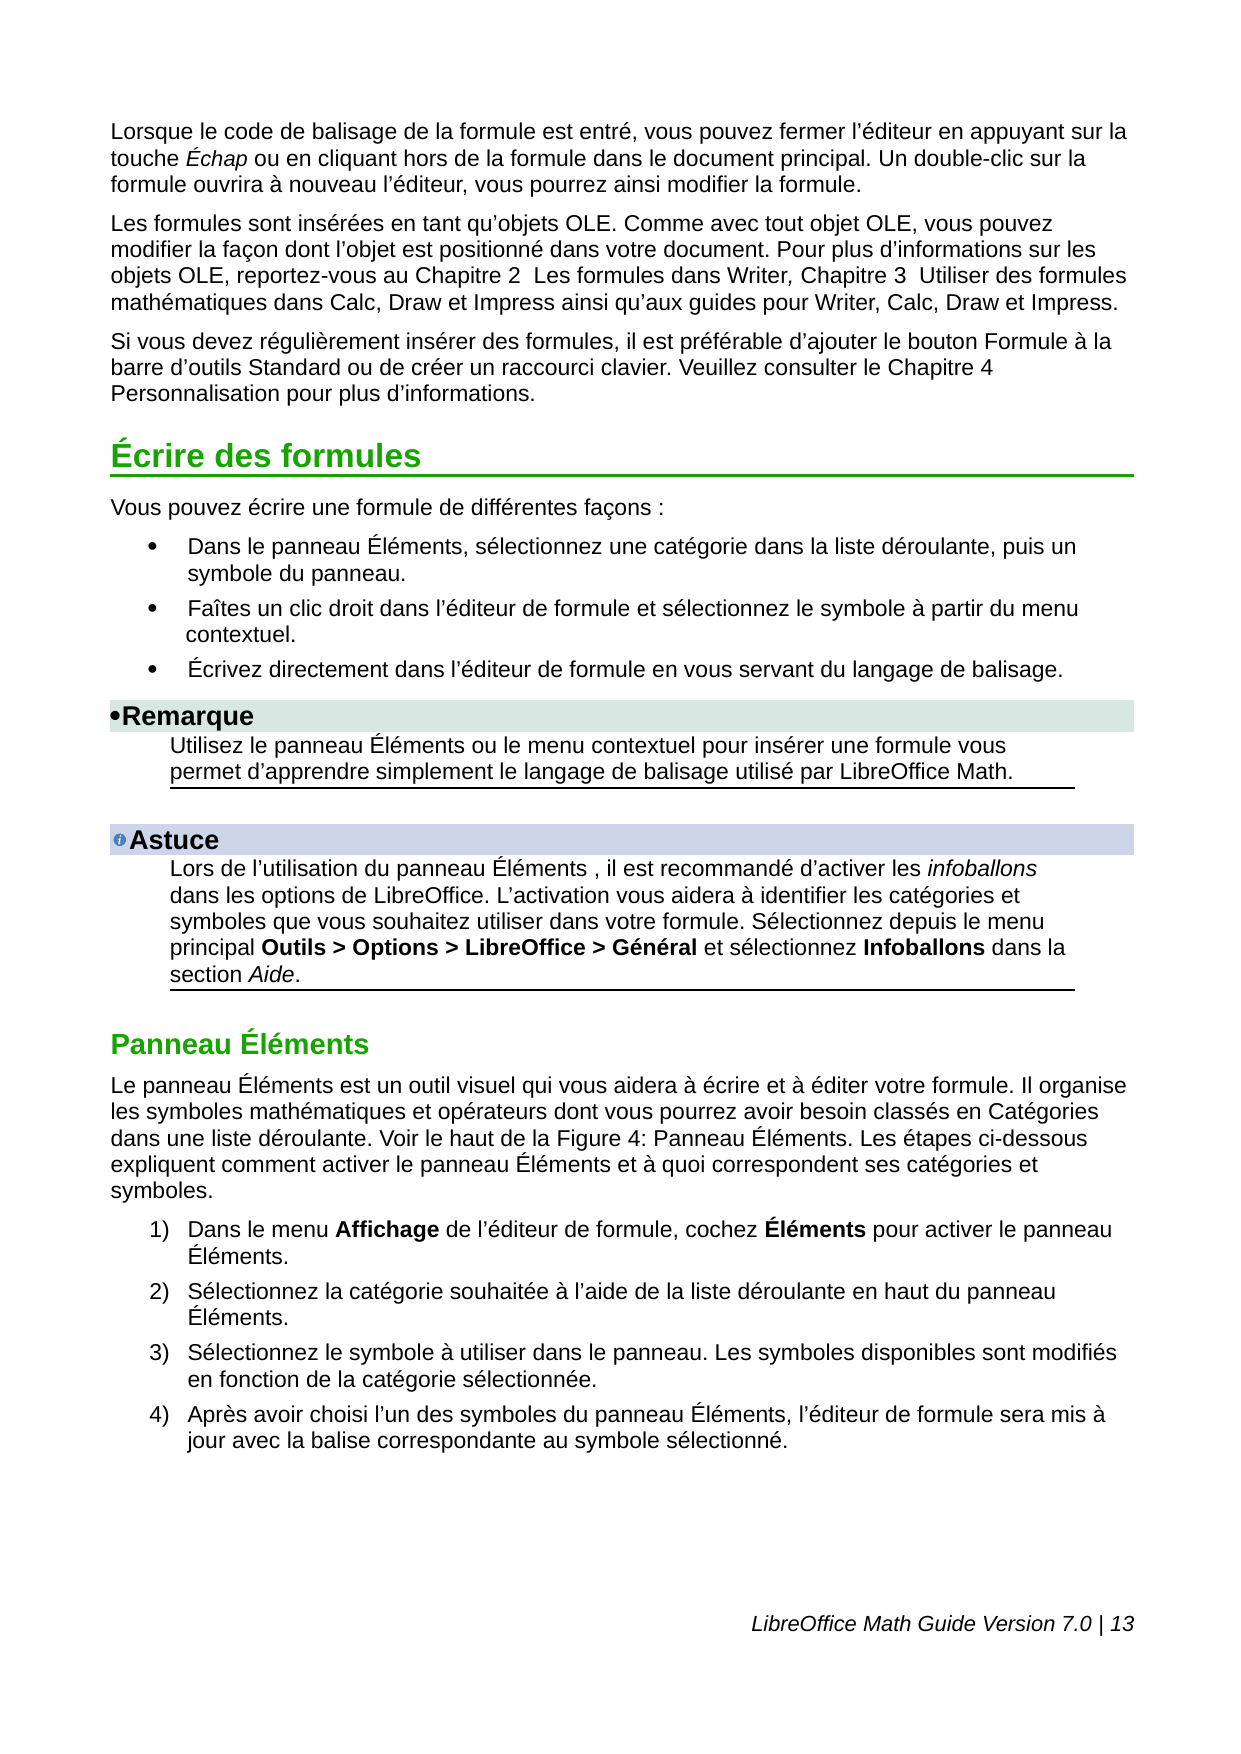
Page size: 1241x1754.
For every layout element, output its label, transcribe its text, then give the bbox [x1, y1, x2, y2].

list Sélectionnez le symbole à utiliser dans le panneau. Les symboles disponibles sont modifiés en fonction de la catégorie sélectionnée. [169, 1339, 1134, 1392]
list Faîtes un clic droit dans l’éditeur de formule et sélectionnez le symbole à partir du menu contextuel. [148, 595, 1134, 647]
subtitle Astuce [110, 824, 1134, 855]
text Lors de l’utilisation du panneau Éléments , il est recommandé d’activer les infoballons dans les options de LibreOffice. L’activation vous aidera à identifier les catégories et symboles que vous souhaitez utiliser dans votre formule. Sélectionnez depuis le menu principal Outils > Options > LibreOffice > Général et sélectionnez Infoballons dans la section Aide. [169, 855, 1075, 991]
text Lorsque le code de balisage de la formule est entré, vous pouvez fermer l’éditeur en appuyant sur la touche Échap ou en cliquant hors de la formule dans le document principal. Un double-clic sur la formule ouvrira à nouveau l’éditeur, vous pourrez ainsi modifier la formule. [110, 118, 1134, 197]
list Dans le panneau Éléments, sélectionnez une catégorie dans la liste déroulante, puis un symbole du panneau. [148, 533, 1134, 586]
list Dans le menu Affichage de l’éditeur de formule, cochez Éléments pour activer le panneau Éléments. [169, 1216, 1134, 1269]
list Écrivez directement dans l’éditeur de formule en vous servant du langage de balisage. [148, 656, 1134, 683]
subtitle Panneau Éléments [110, 1027, 1134, 1060]
text Les formules sont insérées en tant qu’objets OLE. Comme avec tout objet OLE, vous pouvez modifier la façon dont l’objet est positionné dans votre document. Pour plus d’informations sur les objets OLE, reportez-vous au Chapitre 2 Les formules dans Writer, Chapitre 3 Utiliser des formules mathématiques dans Calc, Draw et Impress ainsi qu’aux guides pour Writer, Calc, Draw et Impress. [110, 210, 1134, 315]
text Utilisez le panneau Éléments ou le menu contextuel pour insérer une formule vous permet d’apprendre simplement le langage de balisage utilisé par LibreOffice Math. [169, 732, 1075, 789]
text Vous pouvez écrire une formule de différentes façons : [110, 494, 1134, 521]
picture [111, 831, 128, 848]
text Si vous devez régulièrement insérer des formules, il est préférable d’ajouter le bouton Formule à la barre d’outils Standard ou de créer un raccourci clavier. Veuillez consulter le Chapitre 4 Personnalisation pour plus d’informations. [110, 328, 1134, 407]
list Après avoir choisi l’un des symboles du panneau Éléments, l’éditeur de formule sera mis à jour avec la balise correspondante au symbole sélectionné. [169, 1401, 1134, 1454]
subtitle Écrire des formules [110, 436, 1134, 474]
text Le panneau Éléments est un outil visuel qui vous aidera à écrire et à éditer votre formule. Il organise les symboles mathématiques et opérateurs dont vous pourrez avoir besoin classés en Catégories dans une liste déroulante. Voir le haut de la Figure 4: Panneau Éléments. Les étapes ci-dessous expliquent comment activer le panneau Éléments et à quoi correspondent ses catégories et symboles. [110, 1072, 1134, 1204]
list Sélectionnez la catégorie souhaitée à l’aide de la liste déroulante en haut du panneau Éléments. [169, 1278, 1134, 1331]
subtitle Remarque [110, 700, 1134, 732]
